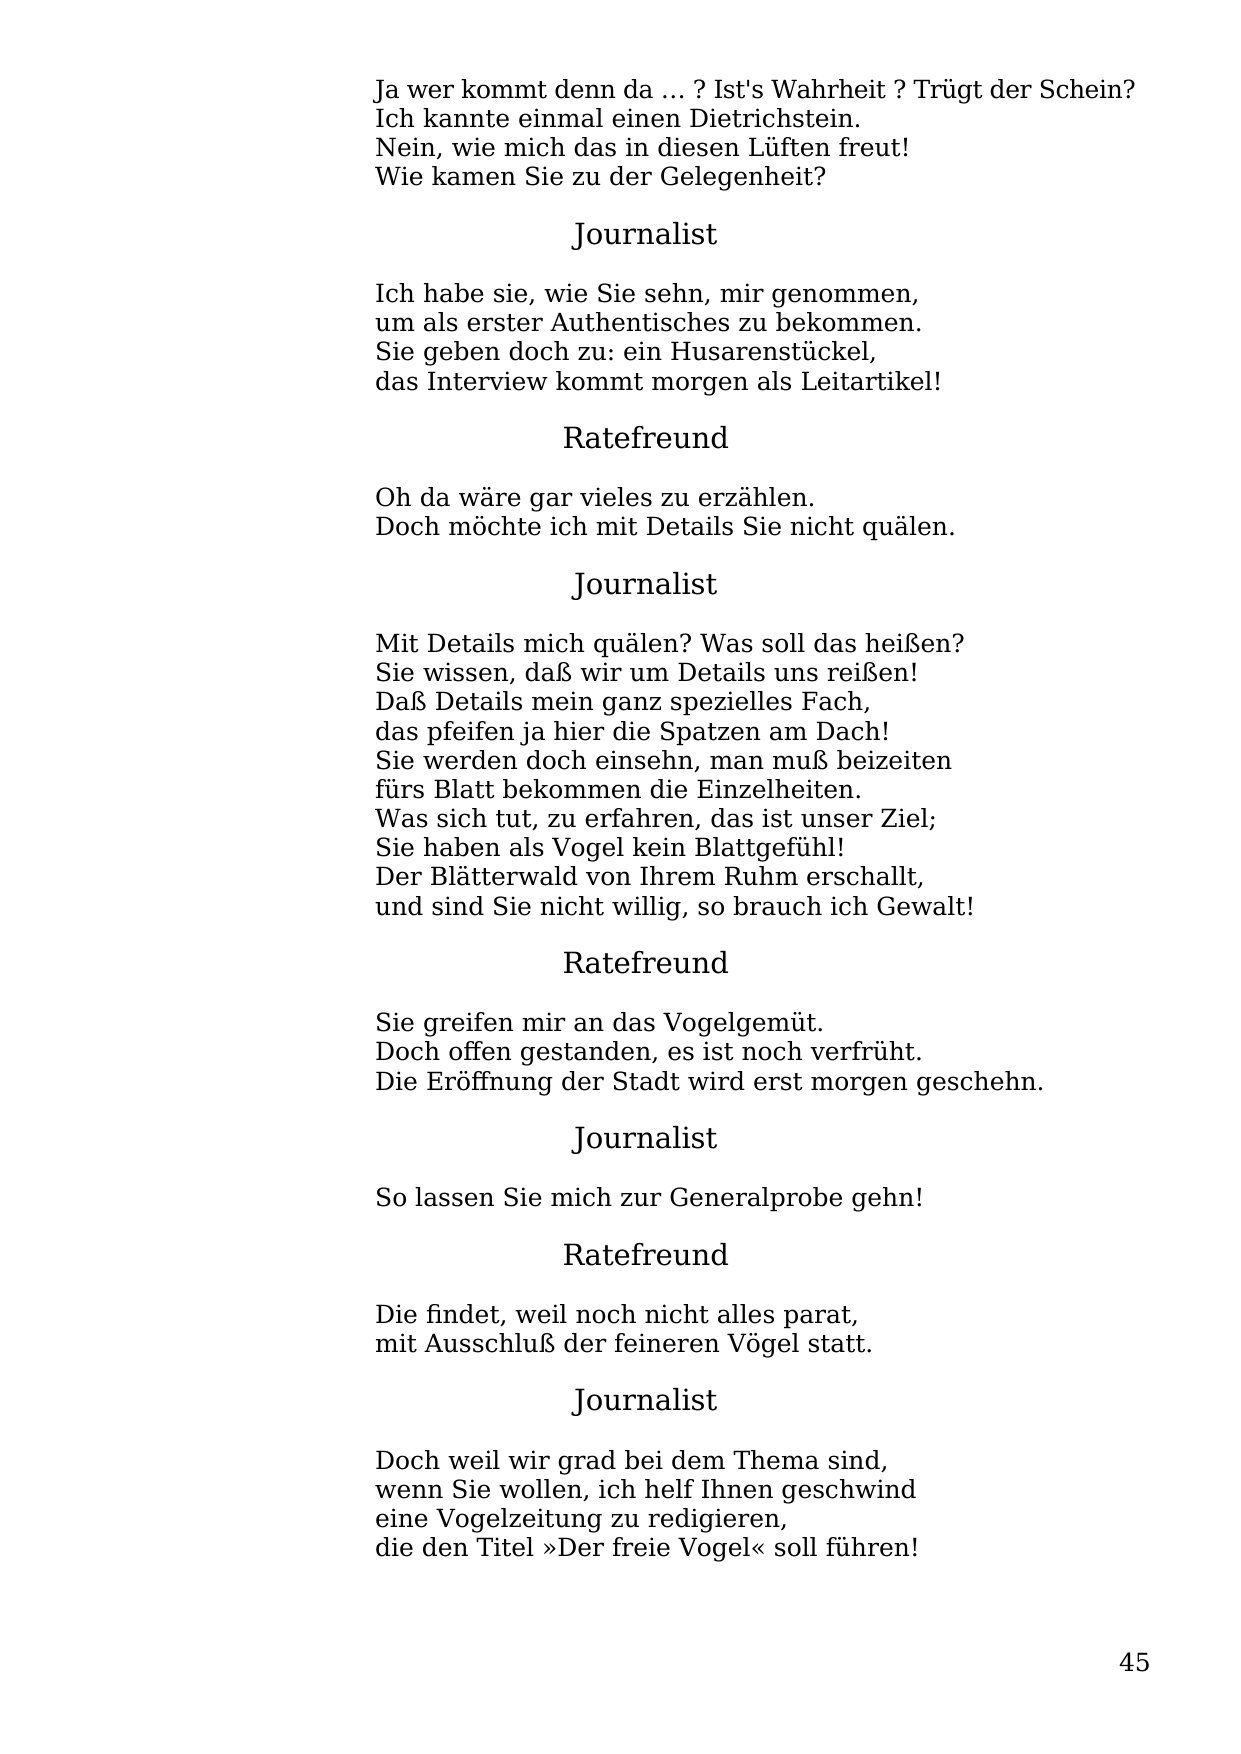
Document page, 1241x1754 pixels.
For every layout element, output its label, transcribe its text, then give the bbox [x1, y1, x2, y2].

text das Interview kommt morgen als Leitartikel! [375, 367, 1151, 396]
text Oh da wäre gar vieles zu erzählen. [375, 455, 1151, 512]
text fürs Blatt bekommen die Einzelheiten. [375, 775, 1151, 804]
text Der Blätterwald von Ihrem Ruhm erschallt, [375, 862, 1151, 892]
text das pfeifen ja hier die Spatzen am Dach! [375, 717, 1151, 746]
text Ich habe sie, wie Sie sehn, mir genommen, [375, 251, 1151, 308]
text Sie geben doch zu: ein Husarenstückel, [375, 337, 1151, 367]
text Journalist [150, 1358, 1151, 1418]
text Die Eröffnung der Stadt wird erst morgen geschehn. [375, 1067, 1151, 1096]
text Ratefreund [150, 396, 1151, 455]
text eine Vogelzeitung zu redigieren, [375, 1504, 1151, 1533]
text So lassen Sie mich zur Generalprobe gehn! [375, 1155, 1151, 1212]
text wenn Sie wollen, ich helf Ihnen geschwind [375, 1475, 1151, 1504]
text Sie greifen mir an das Vogelgemüt. [375, 980, 1151, 1037]
text mit Ausschluß der feineren Vögel statt. [375, 1329, 1151, 1358]
text Wie kamen Sie zu der Gelegenheit? [375, 162, 1151, 192]
text Ratefreund [150, 1212, 1151, 1272]
text Ratefreund [150, 921, 1151, 980]
text Mit Details mich quälen? Was soll das heißen? [375, 601, 1151, 658]
text die den Titel »Der freie Vogel« soll führen! [375, 1533, 1151, 1562]
text Journalist [150, 192, 1151, 251]
text Sie haben als Vogel kein Blattgefühl! [375, 833, 1151, 862]
text Sie werden doch einsehn, man muß beizeiten [375, 746, 1151, 775]
text Journalist [150, 1096, 1151, 1155]
text Die findet, weil noch nicht alles parat, [375, 1272, 1151, 1329]
text Doch weil wir grad bei dem Thema sind, [375, 1418, 1151, 1475]
text und sind Sie nicht willig, so brauch ich Gewalt! [375, 892, 1151, 921]
text Journalist [150, 542, 1151, 601]
text Ja wer kommt denn da … ? Ist's Wahrheit ? Trügt der Schein? [375, 75, 1151, 104]
text Nein, wie mich das in diesen Lüften freut! [375, 133, 1151, 162]
text Sie wissen, daß wir um Details uns reißen! [375, 658, 1151, 687]
text Daß Details mein ganz spezielles Fach, [375, 687, 1151, 717]
text Ich kannte einmal einen Dietrichstein. [375, 104, 1151, 133]
text Doch möchte ich mit Details Sie nicht quälen. [375, 512, 1151, 542]
text Doch offen gestanden, es ist noch verfrüht. [375, 1037, 1151, 1067]
text um als erster Authentisches zu bekommen. [375, 308, 1151, 337]
text Was sich tut, zu erfahren, das ist unser Ziel; [375, 804, 1151, 833]
